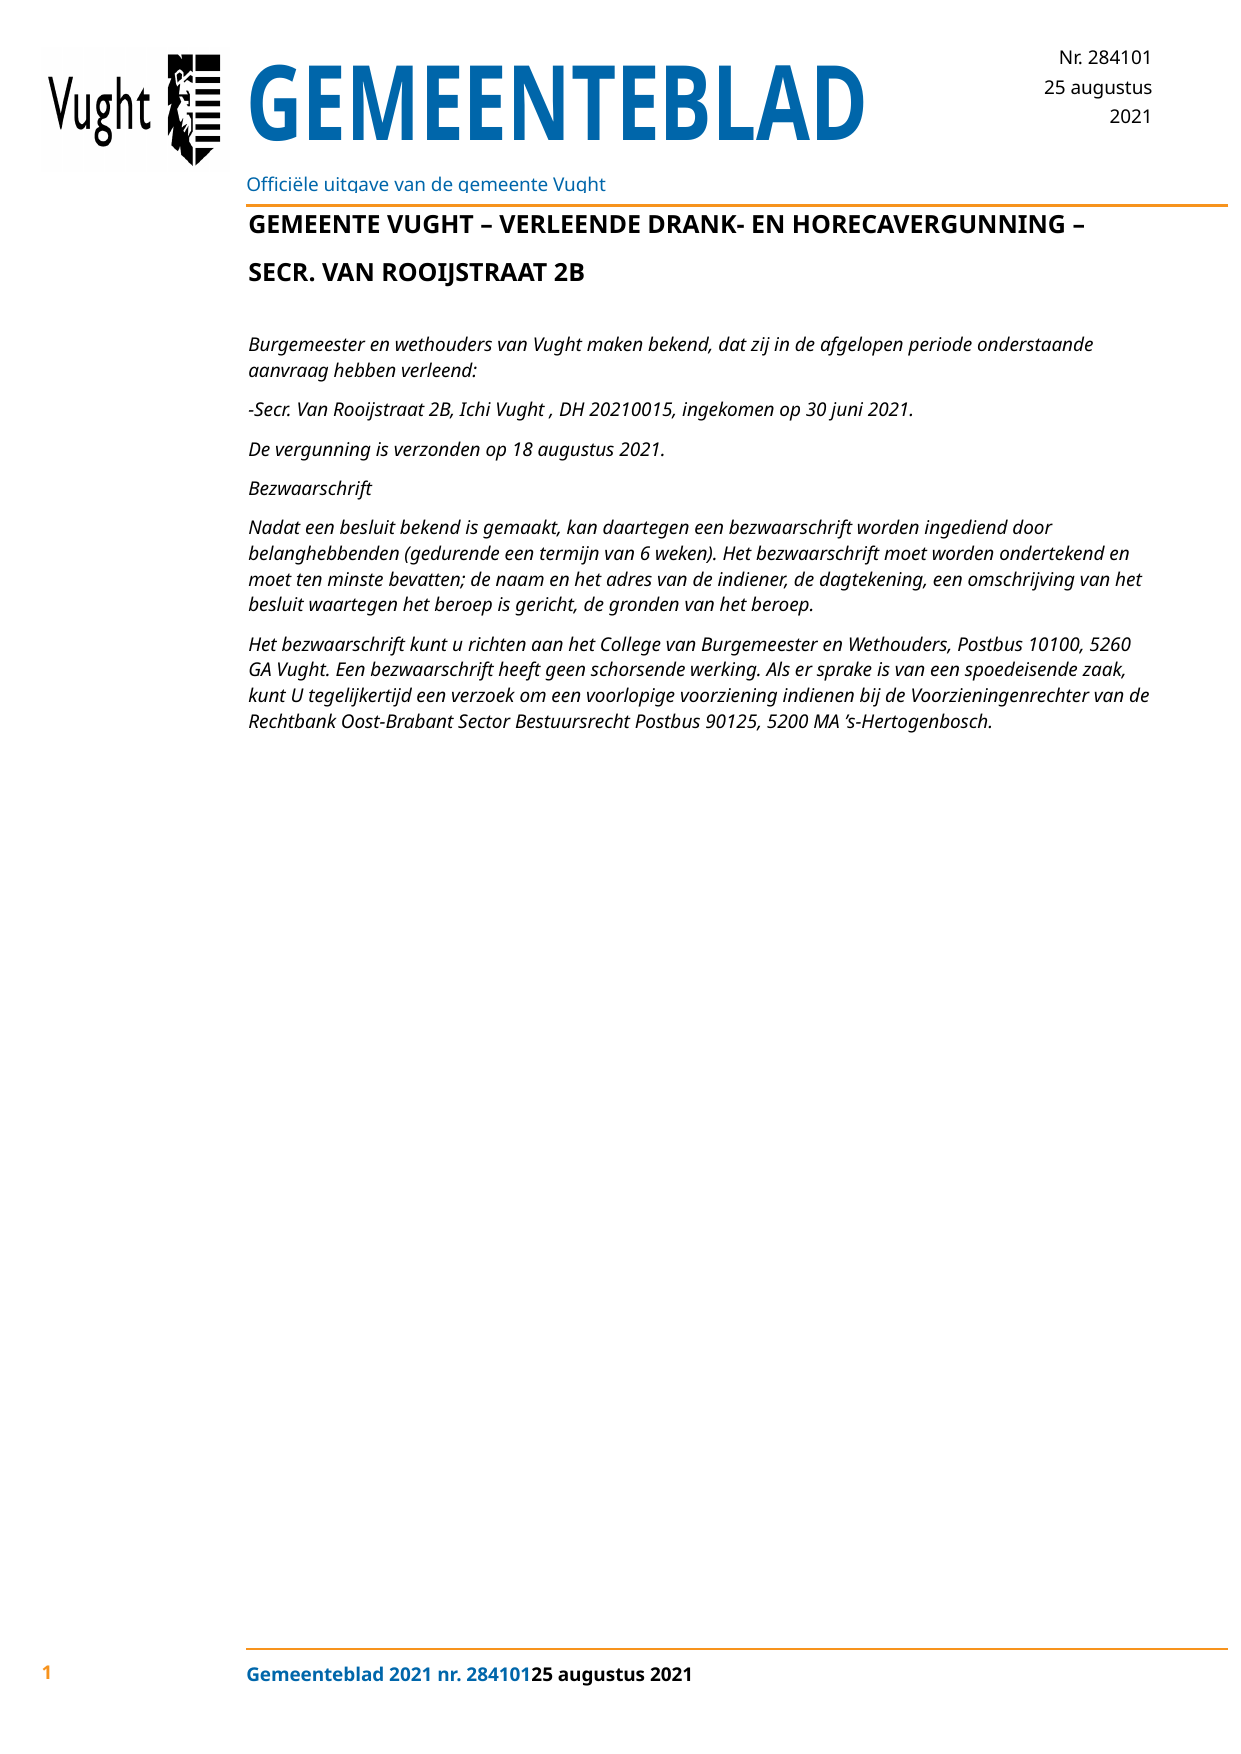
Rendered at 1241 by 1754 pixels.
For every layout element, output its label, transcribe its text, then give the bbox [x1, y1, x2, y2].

text -Secr. Van Rooijstraat 2B, Ichi Vught , DH 20210015, ingekomen op 30 juni 2021. [248, 396, 1152, 422]
text De vergunning is verzonden op 18 augustus 2021. [248, 436, 1152, 461]
text Burgemeester en wethouders van Vught maken bekend, dat zij in de afgelopen periode onderstaande aanvraag hebben verleend: [248, 331, 1152, 383]
text Bezwaarschrift [248, 475, 1152, 501]
text Nadat een besluit bekend is gemaakt, kan daartegen een bezwaarschrift worden ingediend door belanghebbenden (gedurende een termijn van 6 weken). Het bezwaarschrift moet worden ondertekend en moet ten minste bevatten; de naam en het adres van de indiener, de dagtekening, een omschrijving van het besluit waartegen het beroep is gericht, de gronden van het beroep. [248, 514, 1152, 617]
picture [41, 47, 231, 172]
text Het bezwaarschrift kunt u richten aan het College van Burgemeester en Wethouders, Postbus 10100, 5260 GA Vught. Een bezwaarschrift heeft geen schorsende werking. Als er sprake is van een spoedeisende zaak, kunt U tegelijkertijd een verzoek om een voorlopige voorziening indienen bij de Voorzieningenrechter van de Rechtbank Oost-Brabant Sector Bestuursrecht Postbus 90125, 5200 MA ’s-Hertogenbosch. [248, 631, 1152, 734]
text GEMEENTE VUGHT – VERLEENDE DRANK- EN HORECAVERGUNNING – SECR. VAN ROOIJSTRAAT 2B [248, 207, 1152, 288]
